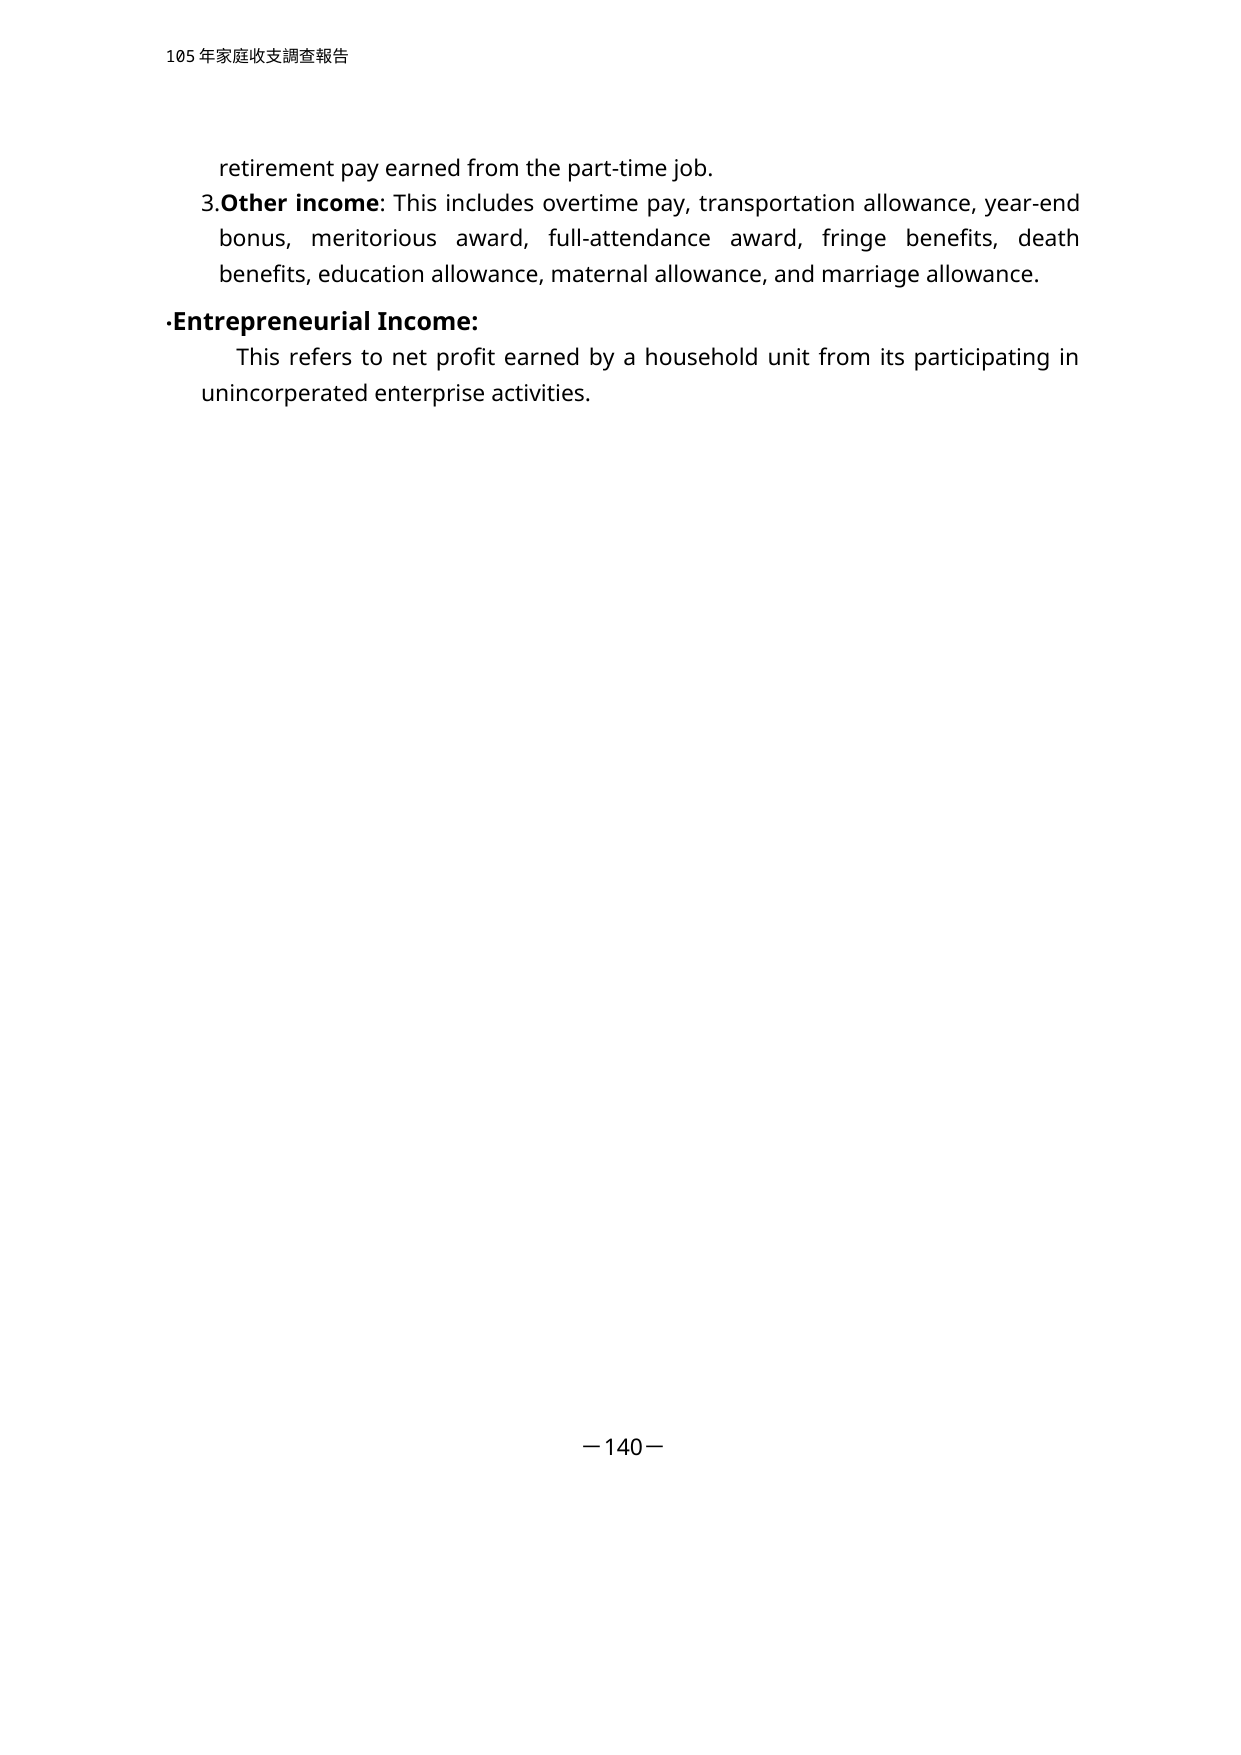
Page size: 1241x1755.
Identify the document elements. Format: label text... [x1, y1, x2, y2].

text ‧Entrepreneurial Income: [165, 302, 1081, 337]
text This refers to net profit earned by a household unit from its participating in unincorperated enterprise activities. [201, 337, 1081, 408]
text retirement pay earned from the part-time job. [201, 148, 1081, 183]
text 3.Other income: This includes overtime pay, transportation allowance, year-end bonus, meritorious award, full-attendance award, fringe benefits, death benefits, education allowance, maternal allowance, and marriage allowance. [201, 183, 1081, 289]
